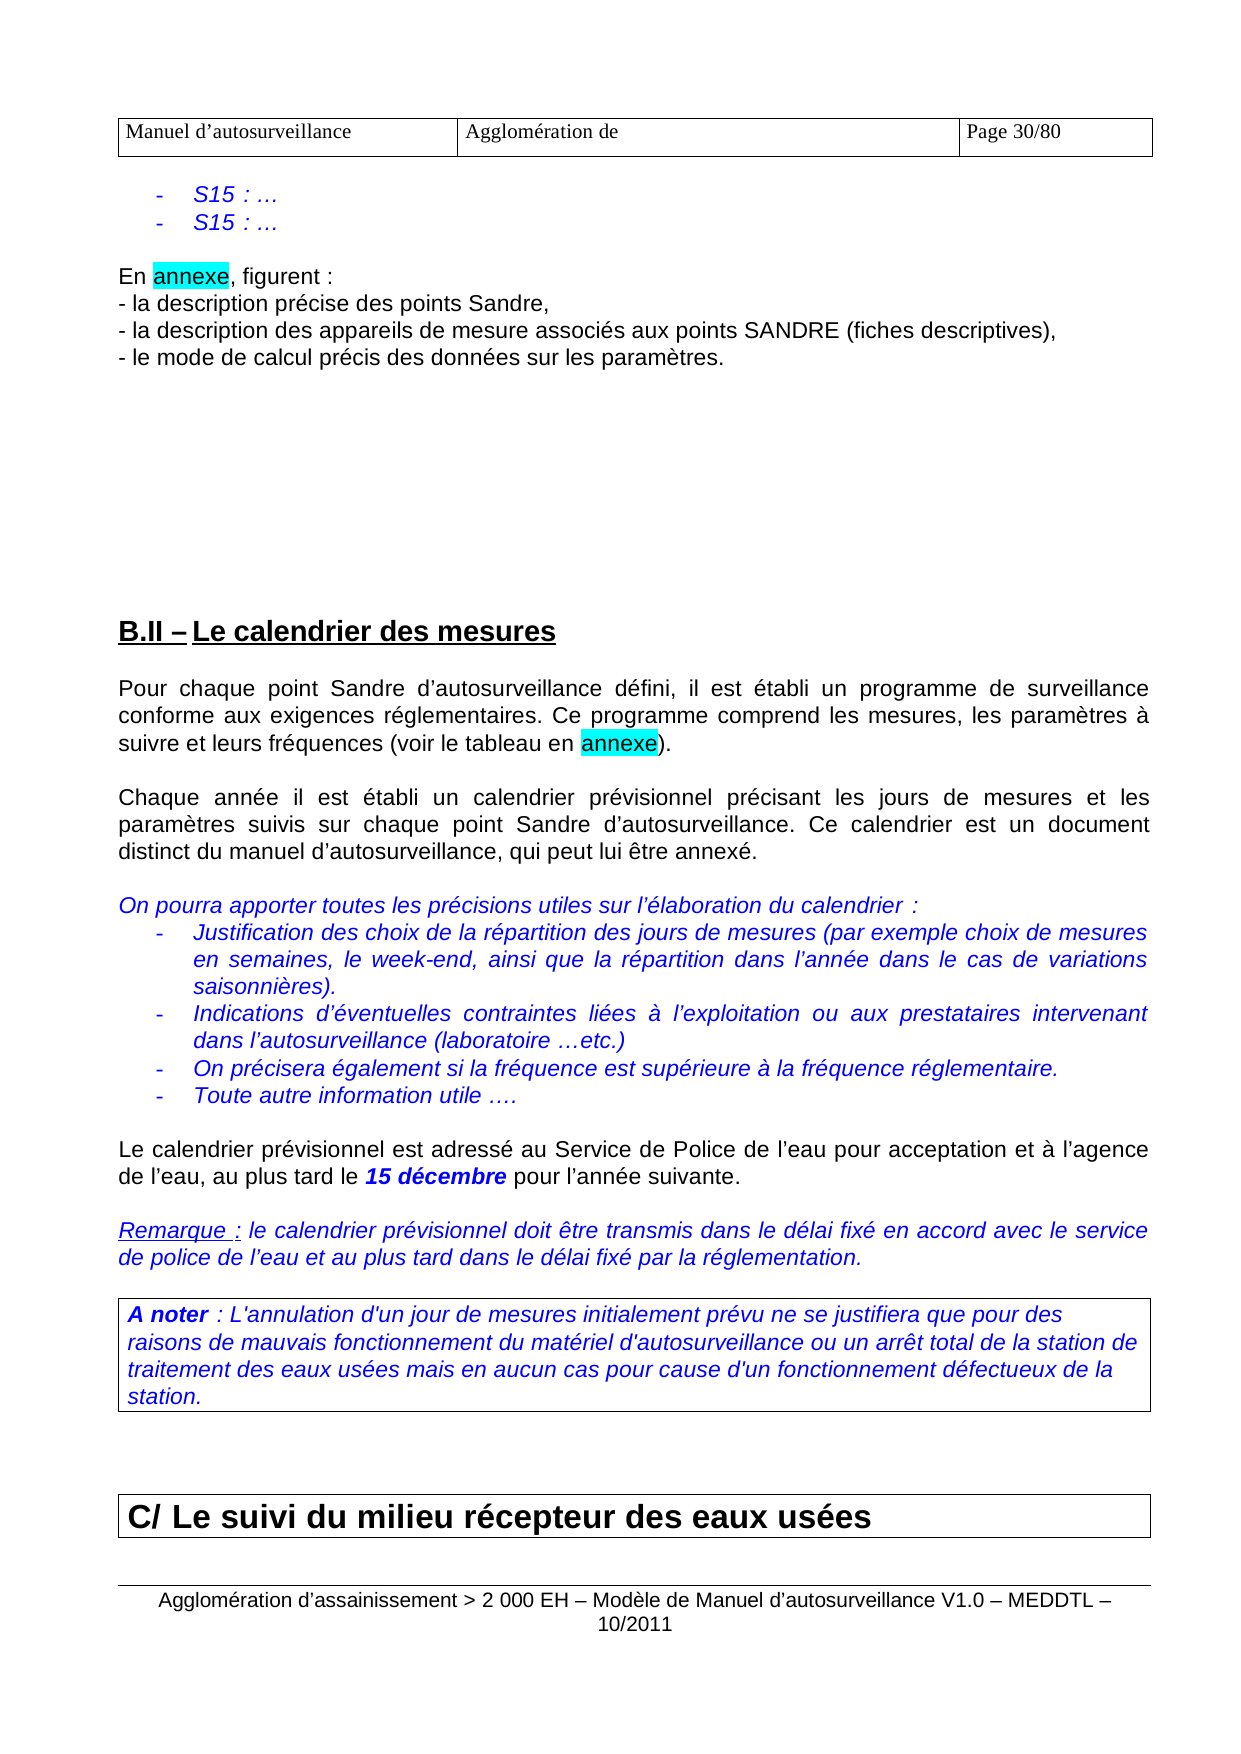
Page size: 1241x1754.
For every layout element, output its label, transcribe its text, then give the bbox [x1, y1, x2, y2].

text - la description des appareils de mesure associés aux points SANDRE (fiches descriptives), [118, 316, 1151, 343]
list S15 : … [156, 208, 1151, 235]
list S15 : … [156, 181, 1151, 208]
text C/ Le suivi du milieu récepteur des eaux usées [119, 1495, 1150, 1537]
text - la description précise des points Sandre, [118, 289, 1151, 316]
list Justification des choix de la répartition des jours de mesures (par exemple choix de mesures en semaines, le week-end, ainsi que la répartition dans l’année dans le cas de variations saisonnières). [156, 918, 1151, 1000]
list On précisera également si la fréquence est supérieure à la fréquence réglementaire. [156, 1054, 1151, 1081]
text Pour chaque point Sandre d’autosurveillance défini, il est établi un programme de surveillance conforme aux exigences réglementaires. Ce programme comprend les mesures, les paramètres à suivre et leurs fréquences (voir le tableau en annexe). [118, 675, 1151, 756]
text Remarque : le calendrier prévisionnel doit être transmis dans le délai fixé en accord avec le service de police de l’eau et au plus tard dans le délai fixé par la réglementation. [118, 1216, 1151, 1271]
text Chaque année il est établi un calendrier prévisionnel précisant les jours de mesures et les paramètres suivis sur chaque point Sandre d’autosurveillance. Ce calendrier est un document distinct du manuel d’autosurveillance, qui peut lui être annexé. [118, 783, 1151, 864]
list Indications d’éventuelles contraintes liées à l’exploitation ou aux prestataires intervenant dans l’autosurveillance (laboratoire …etc.) [156, 1000, 1151, 1054]
text - le mode de calcul précis des données sur les paramètres. [118, 343, 1151, 370]
text En annexe, figurent : [118, 262, 1151, 289]
text On pourra apporter toutes les précisions utiles sur l’élaboration du calendrier : [118, 891, 1151, 918]
text Le calendrier prévisionnel est adressé au Service de Police de l’eau pour acceptation et à l’agence de l’eau, au plus tard le 15 décembre pour l’année suivante. [118, 1135, 1151, 1189]
list Toute autre information utile …. [156, 1081, 1151, 1108]
text B.II – Le calendrier des mesures [118, 614, 1151, 648]
text A noter : L'annulation d'un jour de mesures initialement prévu ne se justifiera que pour des raisons de mauvais fonctionnement du matériel d'autosurveillance ou un arrêt total de la station de traitement des eaux usées mais en aucun cas pour cause d'un fonctionnement défectueux de la station. [119, 1299, 1150, 1411]
